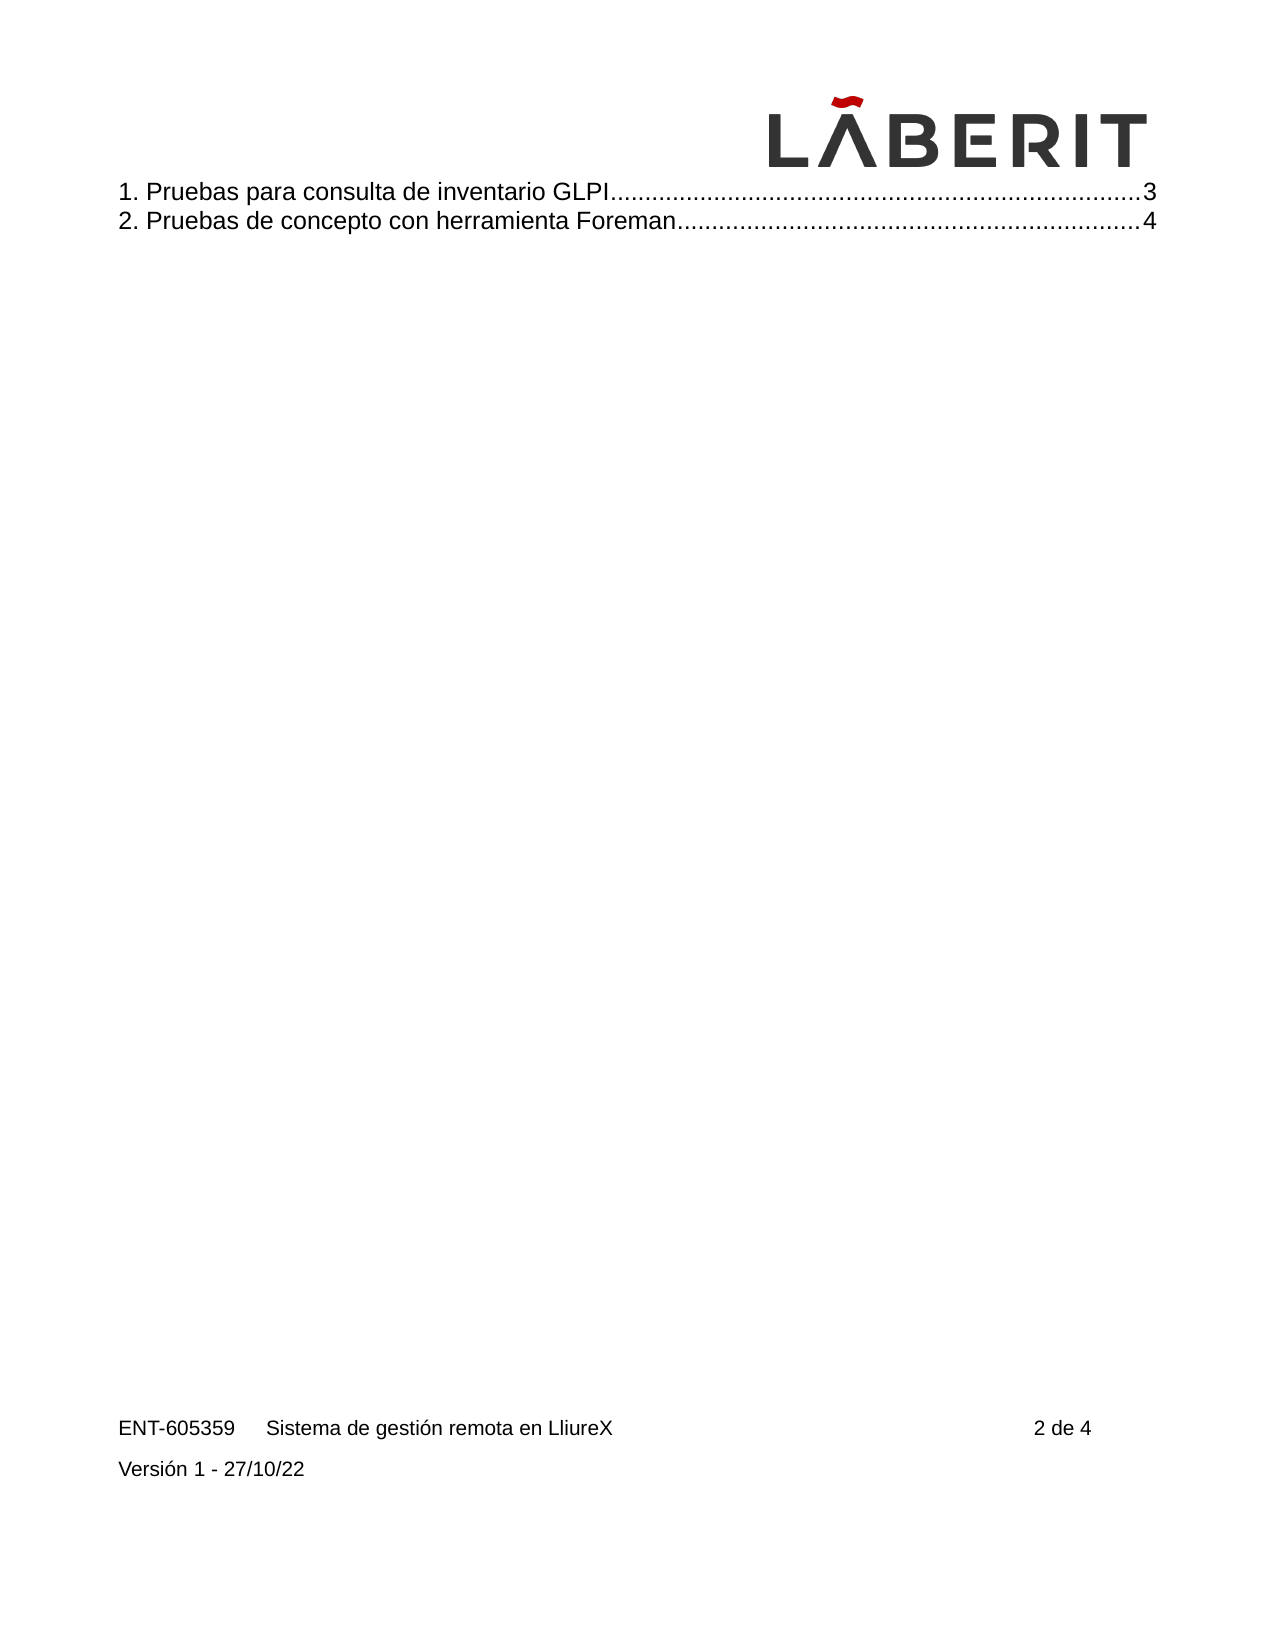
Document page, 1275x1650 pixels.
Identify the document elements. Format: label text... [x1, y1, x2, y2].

picture [769, 96, 1147, 167]
text 1. Pruebas para consulta de inventario GLPI 3 [118, 177, 1157, 206]
text 2. Pruebas de concepto con herramienta Foreman 4 [118, 206, 1157, 234]
